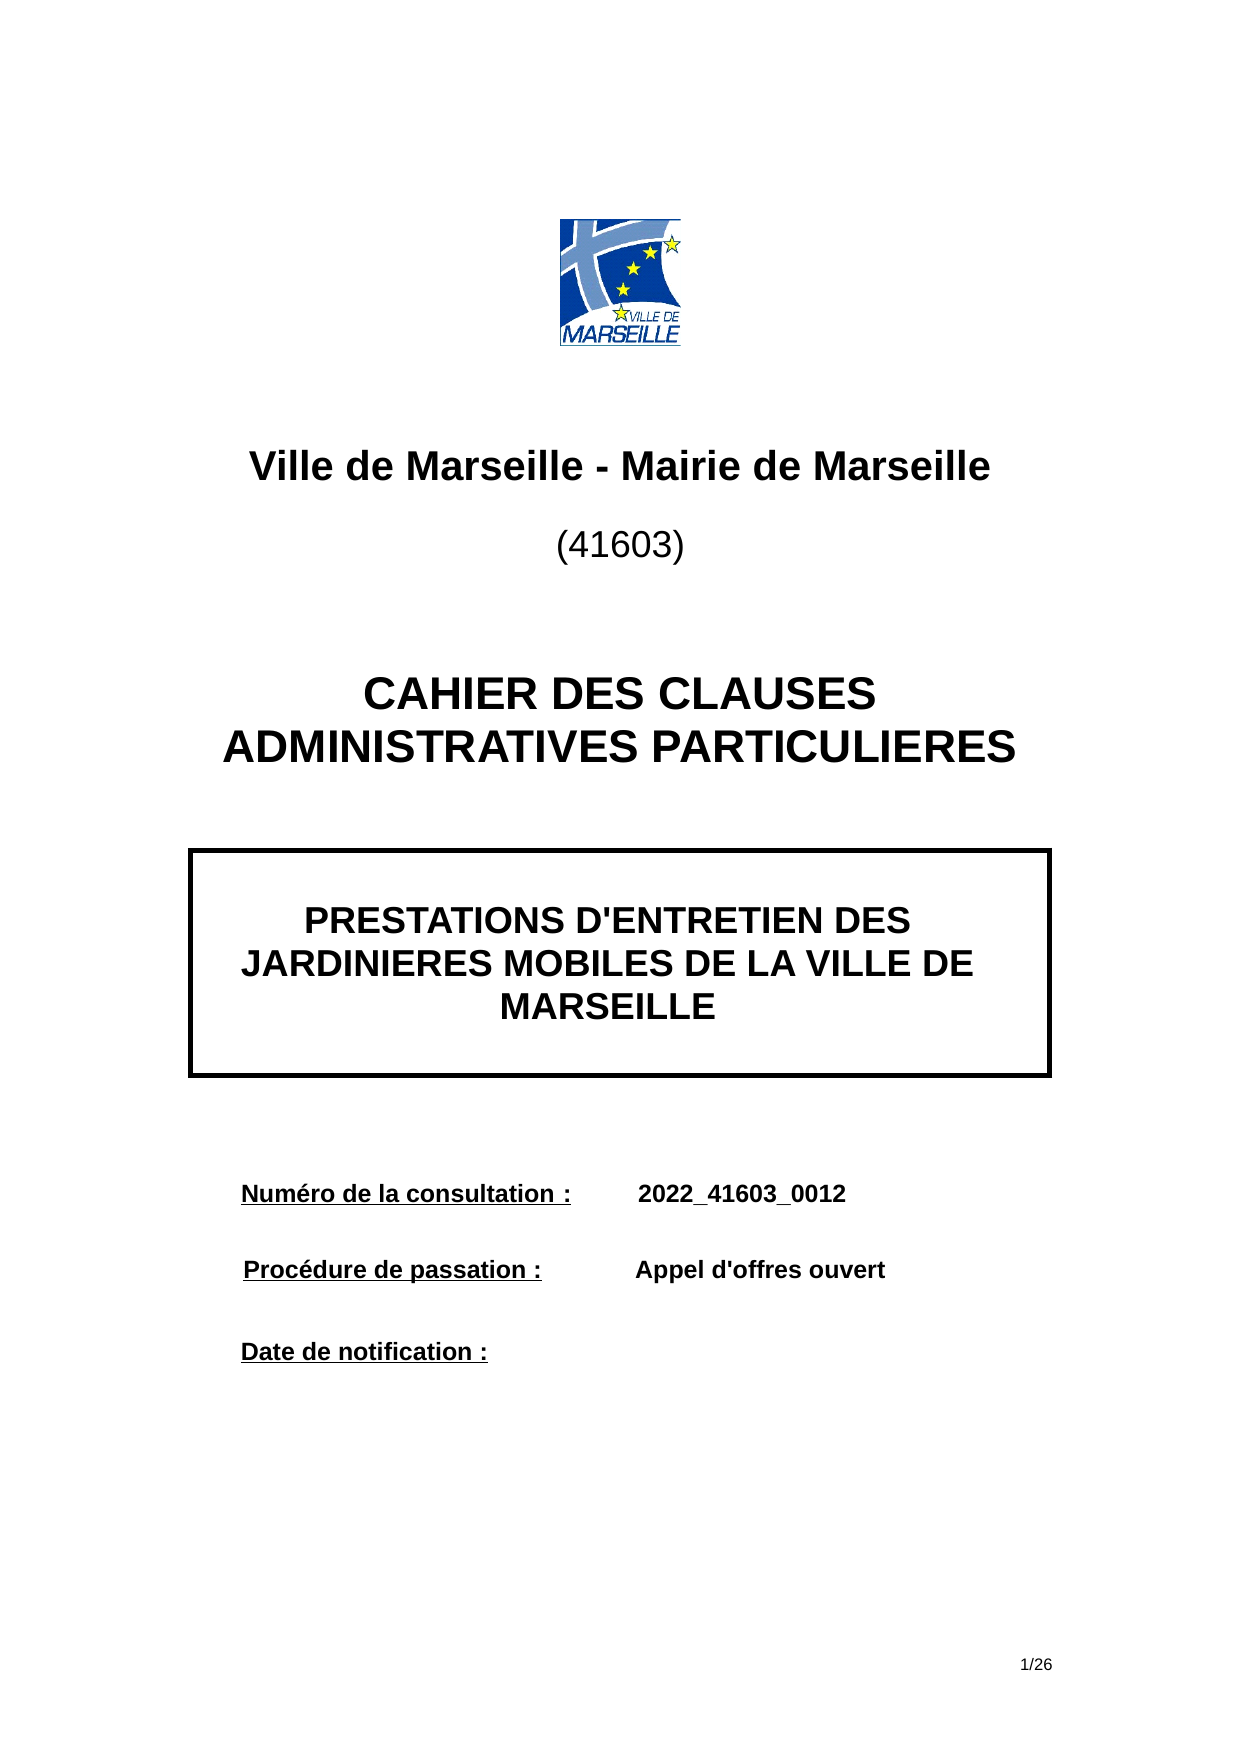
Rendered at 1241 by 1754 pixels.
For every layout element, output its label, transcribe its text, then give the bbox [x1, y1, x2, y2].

text Procédure de passation : Appel d'offres ouvert [243, 1255, 1052, 1284]
text Ville de Marseille - Mairie de Marseille [188, 441, 1052, 489]
text Date de notification : [241, 1337, 1052, 1366]
text CAHIER DES CLAUSES ADMINISTRATIVES PARTICULIERES [188, 667, 1052, 772]
text Numéro de la consultation : 2022_41603_0012 [241, 1179, 1052, 1207]
text PRESTATIONS D'ENTRETIEN DES JARDINIERES MOBILES DE LA VILLE DE MARSEILLE [193, 891, 1047, 1027]
text (41603) [188, 523, 1052, 566]
